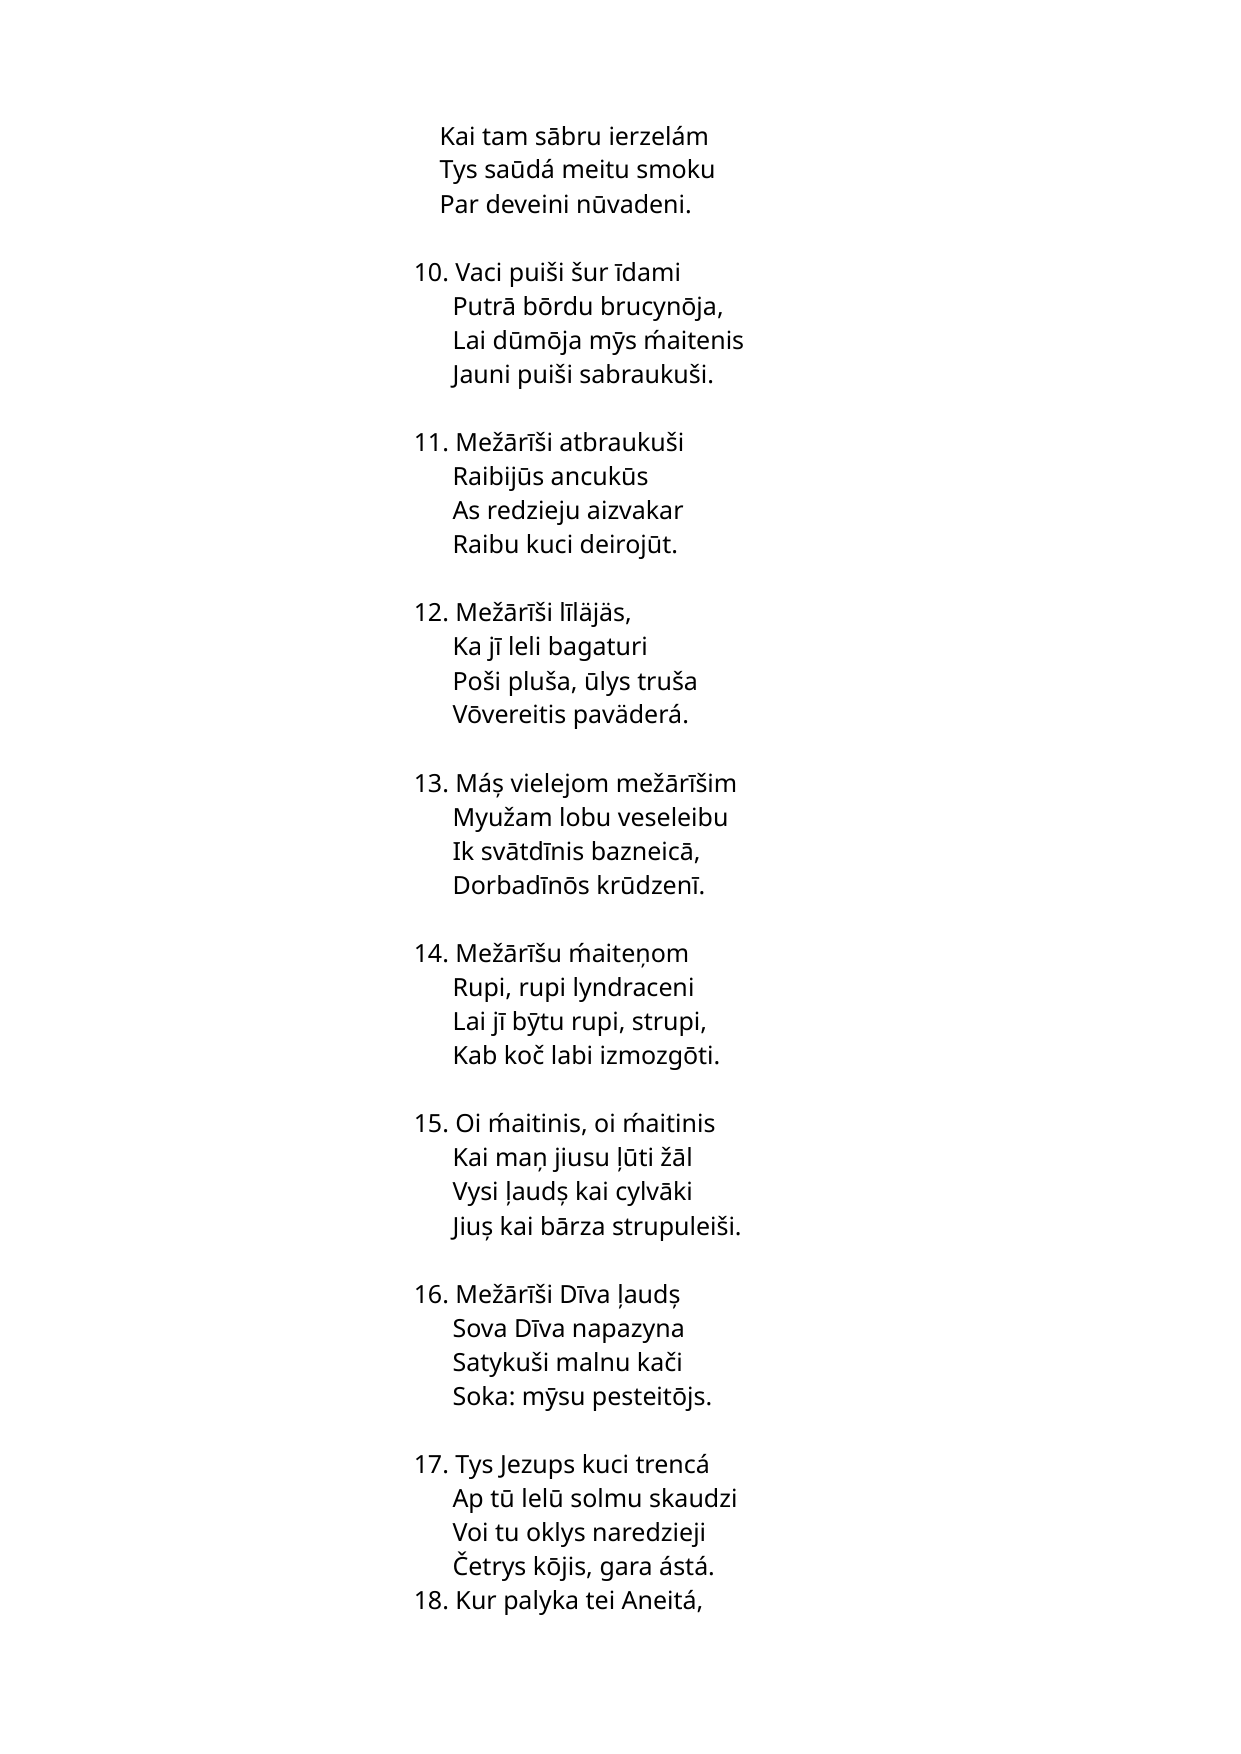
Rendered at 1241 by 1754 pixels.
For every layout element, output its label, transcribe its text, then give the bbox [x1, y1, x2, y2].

text Myužam lobu veseleibu [413, 799, 1122, 833]
text Ik svātdīnis bazneicā, [413, 833, 1122, 867]
text Voi tu oklys naredzieji [413, 1515, 1122, 1549]
text Kai tam sābru ierzelám [413, 118, 1122, 152]
text Kab koč labi izmozgōti. [413, 1038, 1122, 1072]
text Dorbadīnōs krūdzenī. [413, 867, 1122, 902]
text Jiuș kai bārza strupuleiši. [413, 1208, 1122, 1242]
text 14. Mežārīšu ḿaiteņom [413, 936, 1122, 970]
text Vysi ļaudș kai cylvāki [413, 1174, 1122, 1208]
text Vōvereitis paväderá. [413, 697, 1122, 731]
text 15. Oi ḿaitinis, oi ḿaitinis [413, 1106, 1122, 1140]
text Ap tū lelū solmu skaudzi [413, 1481, 1122, 1515]
text Poši pluša, ūlys truša [413, 663, 1122, 697]
text Putrā bōrdu brucynōja, [413, 288, 1122, 322]
text Lai dūmōja mȳs ḿaitenis [413, 322, 1122, 357]
text Jauni puiši sabraukuši. [413, 357, 1122, 391]
text 10. Vaci puiši šur īdami [413, 254, 1122, 288]
text Par deveini nūvadeni. [413, 186, 1122, 220]
text 12. Mežārīši līläjäs, [413, 595, 1122, 629]
text Ka jī leli bagaturi [413, 629, 1122, 663]
text Sova Dīva napazyna [413, 1310, 1122, 1344]
text 17. Tys Jezups kuci trencá [413, 1447, 1122, 1481]
text Raibu kuci deirojūt. [413, 527, 1122, 561]
text 18. Kur palyka tei Aneitá, [413, 1583, 1122, 1617]
text Kai maņ jiusu ļūti žāl [413, 1140, 1122, 1174]
text Rupi, rupi lyndraceni [413, 970, 1122, 1004]
text Raibijūs ancukūs [413, 459, 1122, 493]
text 13. Máș vielejom mežārīšim [413, 765, 1122, 799]
text Soka: mȳsu pesteitōjs. [413, 1378, 1122, 1412]
text Tys saūdá meitu smoku [413, 152, 1122, 186]
text 16. Mežārīši Dīva ļaudș [413, 1276, 1122, 1310]
text Lai jī bȳtu rupi, strupi, [413, 1004, 1122, 1038]
text 11. Mežārīši atbraukuši [413, 425, 1122, 459]
text Četrys kōjis, gara ástá. [413, 1549, 1122, 1583]
text As redzieju aizvakar [413, 493, 1122, 527]
text Satykuši malnu kači [413, 1344, 1122, 1378]
